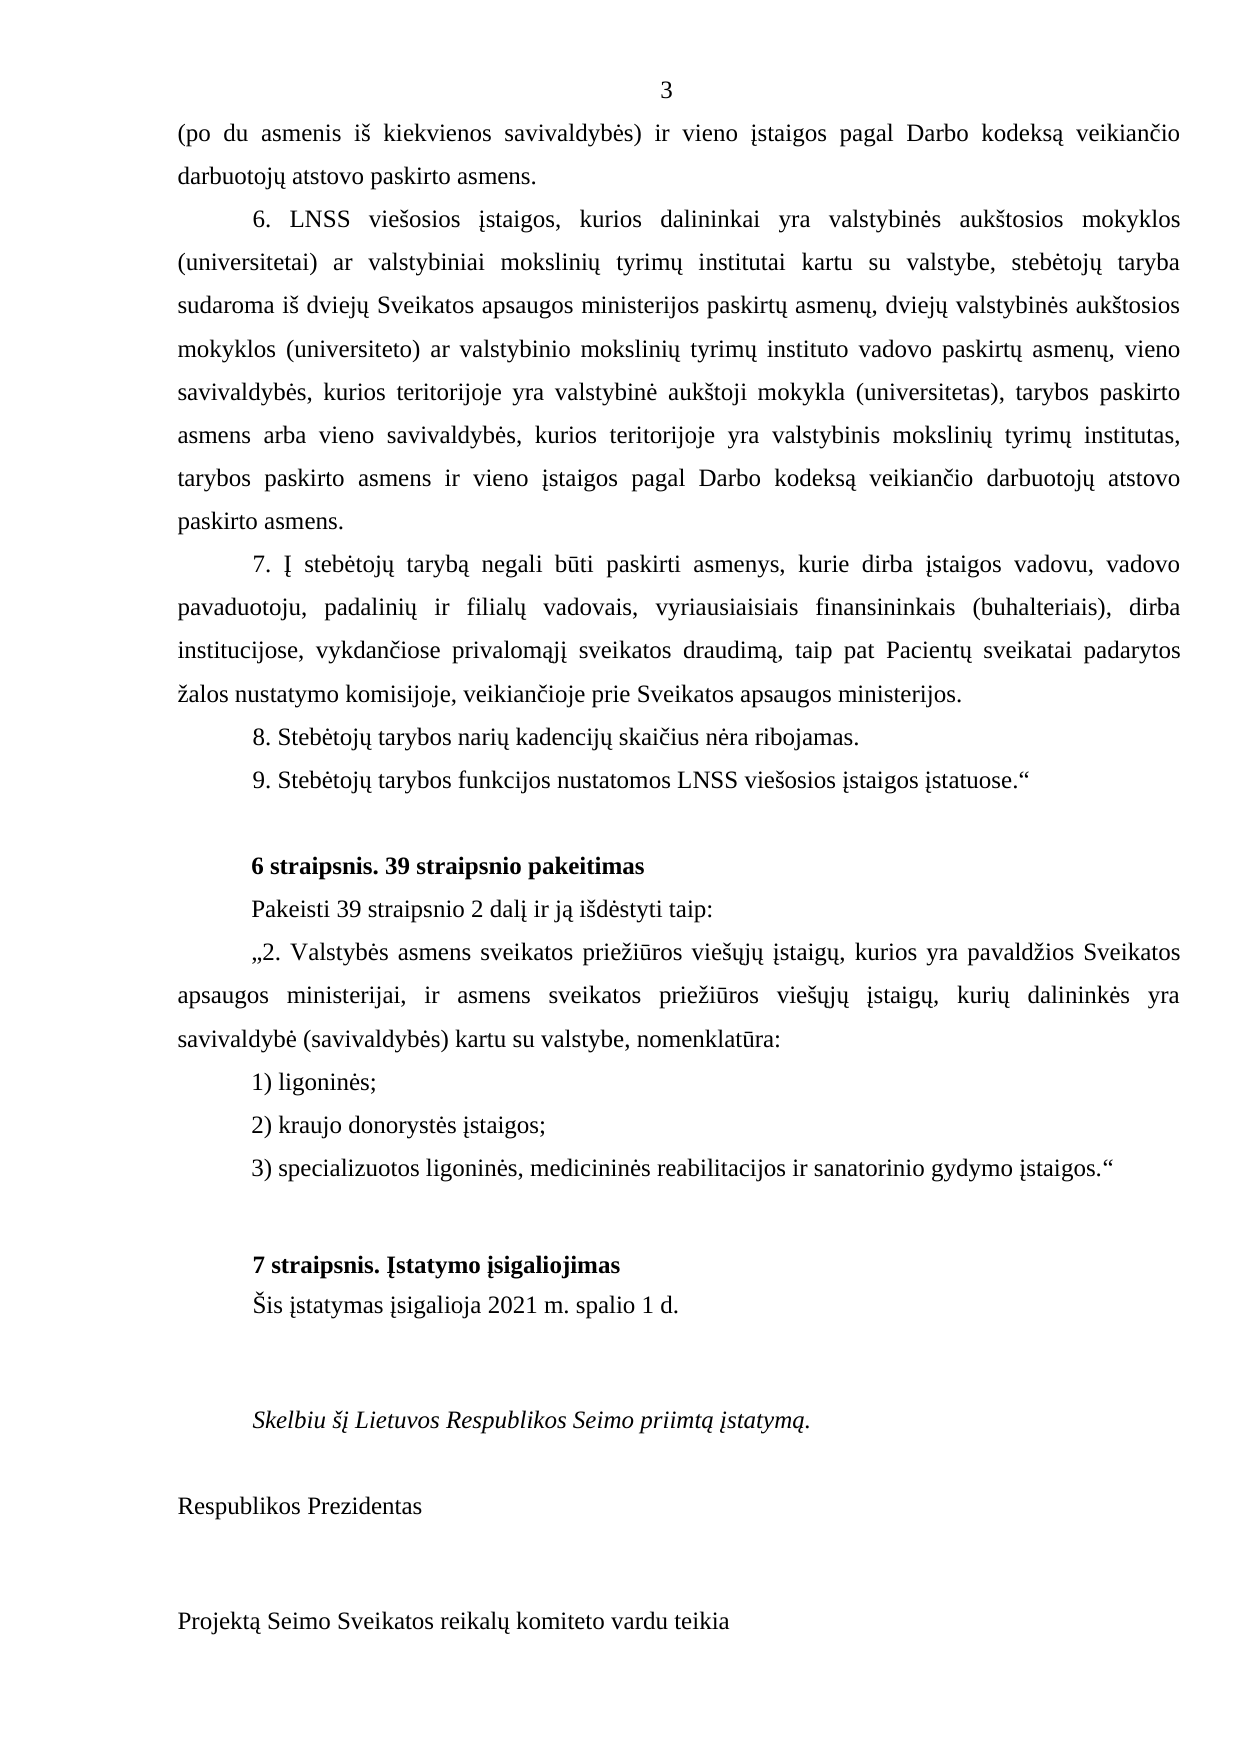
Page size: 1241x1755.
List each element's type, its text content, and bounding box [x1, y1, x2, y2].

text 7. Į stebėtojų tarybą negali būti paskirti asmenys, kurie dirba įstaigos vadovu, vadovo pavaduotoju, padalinių ir filialų vadovais, vyriausiaisiais finansininkais (buhalteriais), dirba institucijose, vykdančiose privalomąjį sveikatos draudimą, taip pat Pacientų sveikatai padarytos žalos nustatymo komisijoje, veikiančioje prie Sveikatos apsaugos ministerijos. [177, 549, 1181, 707]
text Projektą Seimo Sveikatos reikalų komiteto vardu teikia [177, 1606, 1181, 1635]
text 2) kraujo donorystės įstaigos; [177, 1110, 1181, 1139]
text Šis įstatymas įsigalioja 2021 m. spalio 1 d. [177, 1279, 1181, 1318]
text 8. Stebėtojų tarybos narių kadencijų skaičius nėra ribojamas. [177, 722, 1181, 751]
text 1) ligoninės; [177, 1067, 1181, 1096]
text Respublikos Prezidentas [177, 1491, 1181, 1520]
text „2. Valstybės asmens sveikatos priežiūros viešųjų įstaigų, kurios yra pavaldžios Sveikatos apsaugos ministerijai, ir asmens sveikatos priežiūros viešųjų įstaigų, kurių dalininkės yra savivaldybė (savivaldybės) kartu su valstybe, nomenklatūra: [177, 937, 1181, 1052]
text Pakeisti 39 straipsnio 2 dalį ir ją išdėstyti taip: [177, 894, 1181, 923]
text 6. LNSS viešosios įstaigos, kurios dalininkai yra valstybinės aukštosios mokyklos (universitetai) ar valstybiniai mokslinių tyrimų institutai kartu su valstybe, stebėtojų taryba sudaroma iš dviejų Sveikatos apsaugos ministerijos paskirtų asmenų, dviejų valstybinės aukštosios mokyklos (universiteto) ar valstybinio mokslinių tyrimų instituto vadovo paskirtų asmenų, vieno savivaldybės, kurios teritorijoje yra valstybinė aukštoji mokykla (universitetas), tarybos paskirto asmens arba vieno savivaldybės, kurios teritorijoje yra valstybinis mokslinių tyrimų institutas, tarybos paskirto asmens ir vieno įstaigos pagal Darbo kodeksą veikiančio darbuotojų atstovo paskirto asmens. [177, 204, 1181, 535]
text 7 straipsnis. Įstatymo įsigaliojimas [177, 1239, 1181, 1279]
text (po du asmenis iš kiekvienos savivaldybės) ir vieno įstaigos pagal Darbo kodeksą veikiančio darbuotojų atstovo paskirto asmens. [177, 118, 1181, 190]
text 6 straipsnis. 39 straipsnio pakeitimas [177, 851, 1181, 880]
text Skelbiu šį Lietuvos Respublikos Seimo priimtą įstatymą. [177, 1405, 1181, 1433]
text 9. Stebėtojų tarybos funkcijos nustatomos LNSS viešosios įstaigos įstatuose.“ [177, 765, 1181, 794]
text 3) specializuotos ligoninės, medicininės reabilitacijos ir sanatorinio gydymo įstaigos.“ [177, 1153, 1181, 1182]
